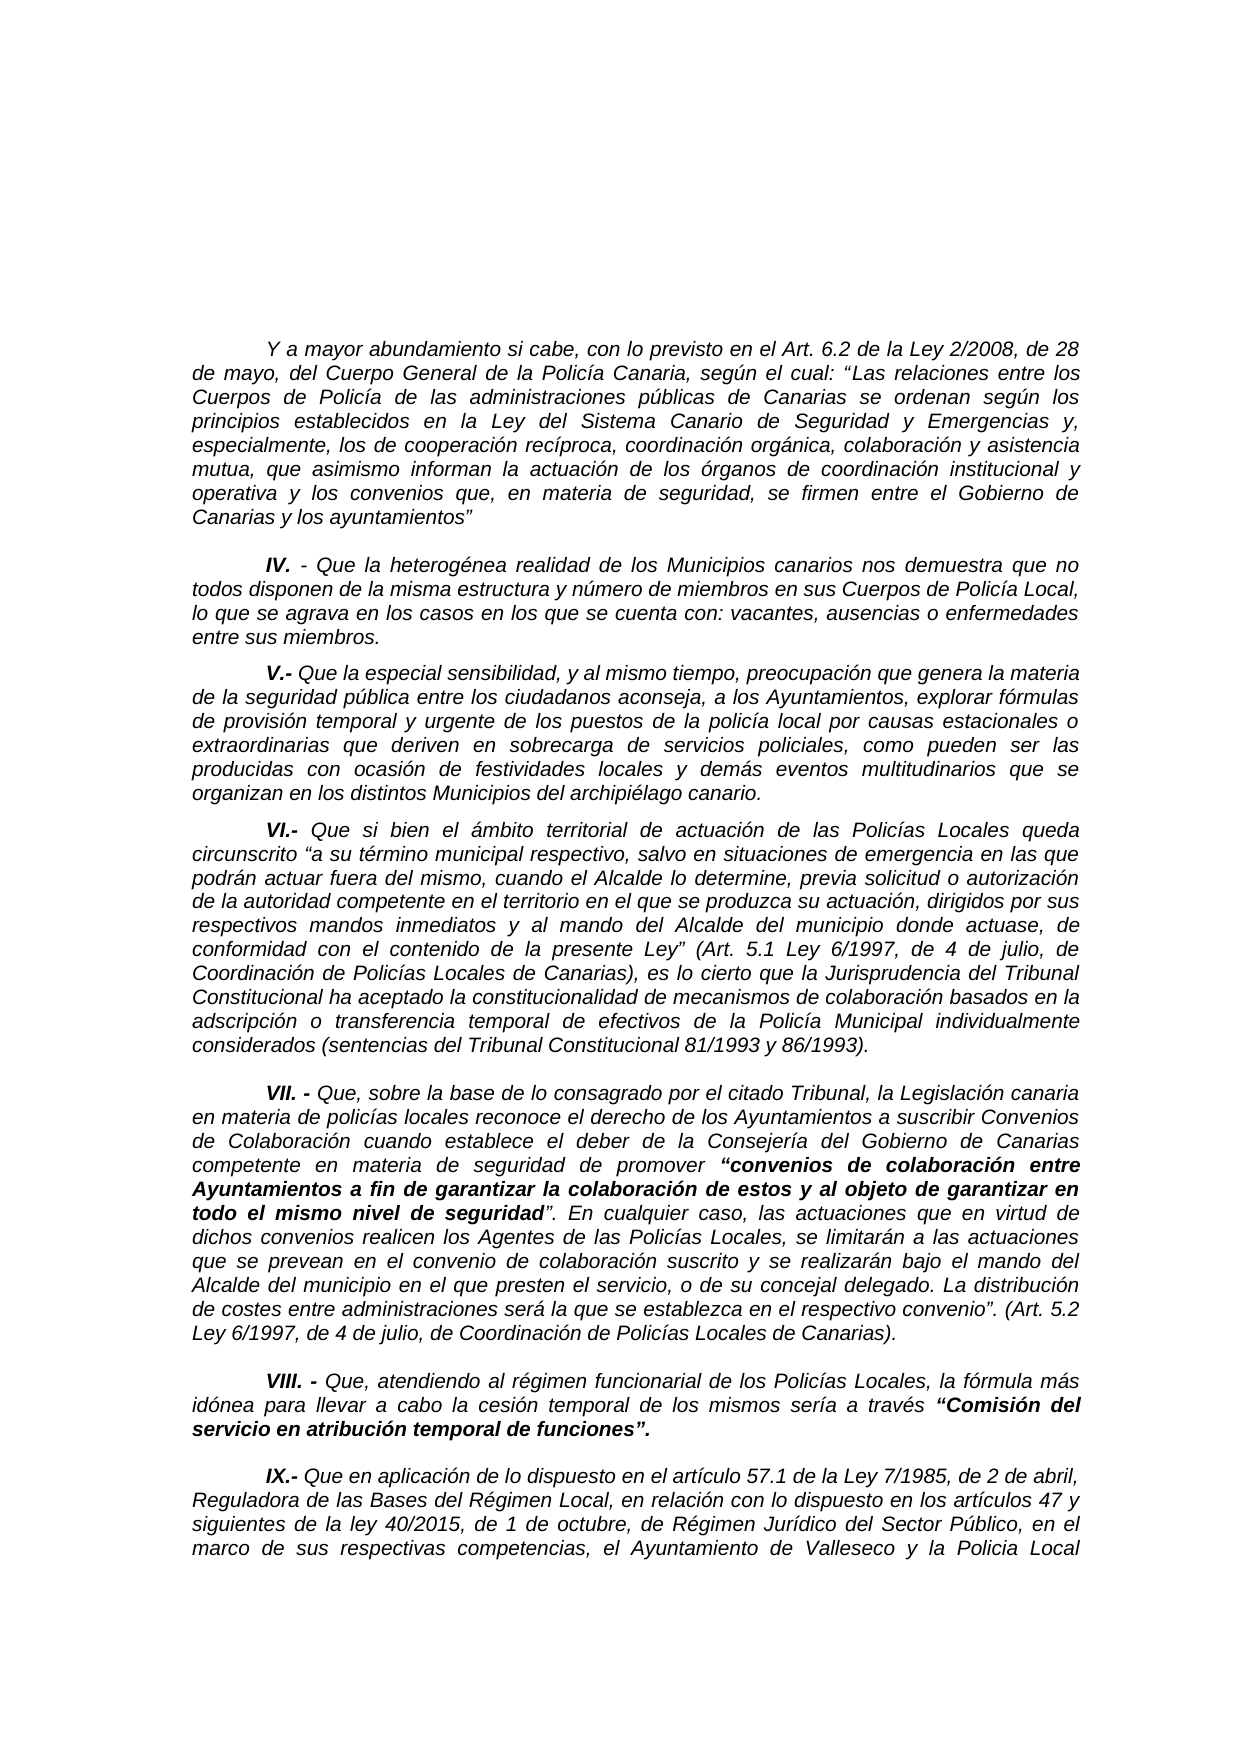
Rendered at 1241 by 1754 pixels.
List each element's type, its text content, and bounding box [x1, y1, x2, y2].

text VII. - Que, sobre la base de lo consagrado por el citado Tribunal, la Legislación canaria en materia de policías locales reconoce el derecho de los Ayuntamientos a suscribir Convenios de Colaboración cuando establece el deber de la Consejería del Gobierno de Canarias competente en materia de seguridad de promover “convenios de colaboración entre Ayuntamientos a fin de garantizar la colaboración de estos y al objeto de garantizar en todo el mismo nivel de seguridad”. En cualquier caso, las actuaciones que en virtud de dichos convenios realicen los Agentes de las Policías Locales, se limitarán a las actuaciones que se prevean en el convenio de colaboración suscrito y se realizarán bajo el mando del Alcalde del municipio en el que presten el servicio, o de su concejal delegado. La distribución de costes entre administraciones será la que se establezca en el respectivo convenio”. (Art. 5.2 Ley 6/1997, de 4 de julio, de Coordinación de Policías Locales de Canarias). [192, 1081, 1081, 1344]
text Y a mayor abundamiento si cabe, con lo previsto en el Art. 6.2 de la Ley 2/2008, de 28 de mayo, del Cuerpo General de la Policía Canaria, según el cual: “Las relaciones entre los Cuerpos de Policía de las administraciones públicas de Canarias se ordenan según los principios establecidos en la Ley del Sistema Canario de Seguridad y Emergencias y, especialmente, los de cooperación recíproca, coordinación orgánica, colaboración y asistencia mutua, que asimismo informan la actuación de los órganos de coordinación institucional y operativa y los convenios que, en materia de seguridad, se firmen entre el Gobierno de Canarias y los ayuntamientos” [192, 337, 1081, 529]
text VIII. - Que, atendiendo al régimen funcionarial de los Policías Locales, la fórmula más idónea para llevar a cabo la cesión temporal de los mismos sería a través “Comisión del servicio en atribución temporal de funciones”. [192, 1368, 1081, 1440]
text IV. - Que la heterogénea realidad de los Municipios canarios nos demuestra que no todos disponen de la misma estructura y número de miembros en sus Cuerpos de Policía Local, lo que se agrava en los casos en los que se cuenta con: vacantes, ausencias o enfermedades entre sus miembros. [192, 553, 1081, 649]
text IX.- Que en aplicación de lo dispuesto en el artículo 57.1 de la Ley 7/1985, de 2 de abril, Reguladora de las Bases del Régimen Local, en relación con lo dispuesto en los artículos 47 y siguientes de la ley 40/2015, de 1 de octubre, de Régimen Jurídico del Sector Público, en el marco de sus respectivas competencias, el Ayuntamiento de Valleseco y la Policia Local [192, 1464, 1081, 1560]
text V.- Que la especial sensibilidad, y al mismo tiempo, preocupación que genera la materia de la seguridad pública entre los ciudadanos aconseja, a los Ayuntamientos, explorar fórmulas de provisión temporal y urgente de los puestos de la policía local por causas estacionales o extraordinarias que deriven en sobrecarga de servicios policiales, como pueden ser las producidas con ocasión de festividades locales y demás eventos multitudinarios que se organizan en los distintos Municipios del archipiélago canario. [192, 661, 1081, 805]
text VI.- Que si bien el ámbito territorial de actuación de las Policías Locales queda circunscrito “a su término municipal respectivo, salvo en situaciones de emergencia en las que podrán actuar fuera del mismo, cuando el Alcalde lo determine, previa solicitud o autorización de la autoridad competente en el territorio en el que se produzca su actuación, dirigidos por sus respectivos mandos inmediatos y al mando del Alcalde del municipio donde actuase, de conformidad con el contenido de la presente Ley” (Art. 5.1 Ley 6/1997, de 4 de julio, de Coordinación de Policías Locales de Canarias), es lo cierto que la Jurisprudencia del Tribunal Constitucional ha aceptado la constitucionalidad de mecanismos de colaboración basados en la adscripción o transferencia temporal de efectivos de la Policía Municipal individualmente considerados (sentencias del Tribunal Constitucional 81/1993 y 86/1993). [192, 817, 1081, 1057]
